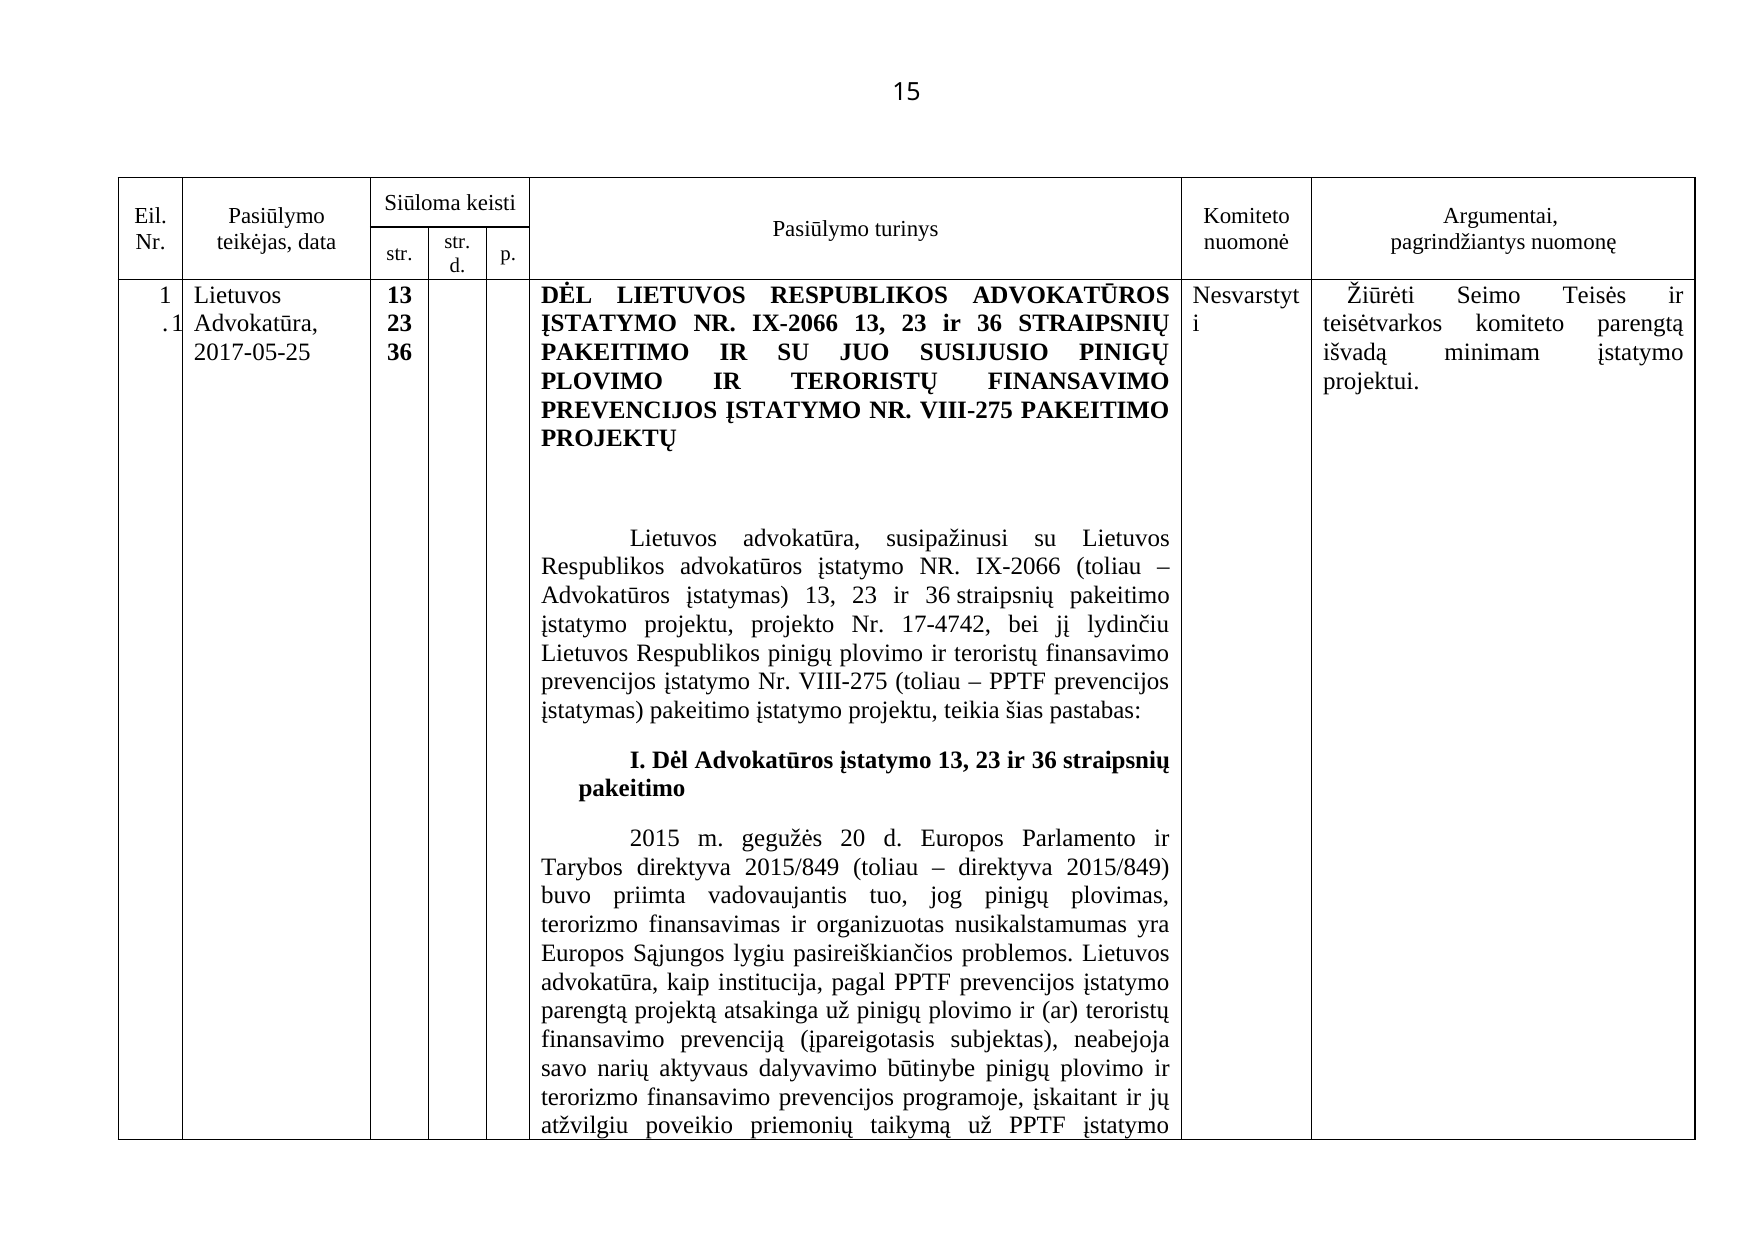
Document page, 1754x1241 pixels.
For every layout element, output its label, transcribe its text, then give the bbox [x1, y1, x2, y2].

table_header Eil. Nr. [119, 178, 182, 279]
table_header Pasiūlymo turinys [530, 178, 1181, 279]
table_cell str. d. [429, 228, 486, 279]
table_cell Žiūrėti Seimo Teisės ir teisėtvarkos komiteto parengtą išvadą minimam įstatymo projektui. [1312, 280, 1694, 1139]
table_header Argumentai, pagrindžiantys nuomonę [1312, 178, 1694, 279]
table_header Komiteto nuomonė [1182, 178, 1311, 279]
table_header Pasiūlymo teikėjas, data [183, 178, 370, 279]
table_cell Nesvarstyti [1182, 280, 1311, 1139]
table_cell 13 23 36 [371, 280, 428, 1139]
table_cell str. [371, 228, 428, 279]
table_cell Lietuvos Advokatūra, 2017-05-25 [183, 280, 370, 1139]
table_cell p. [487, 228, 529, 279]
table_cell [487, 280, 529, 1139]
table_cell DĖL LIETUVOS RESPUBLIKOS ADVOKATŪROS ĮSTATYMO NR. IX-2066 13, 23 ir 36 STRAIPSNIŲ PAKEITIMO IR SU JUO SUSIJUSIO PINIGŲ PLOVIMO IR TERORISTŲ FINANSAVIMO PREVENCIJOS ĮSTATYMO NR. VIII-275 PAKEITIMO PROJEKTŲ Lietuvos advokatūra, susipažinusi su Lietuvos Respublikos advokatūros įstatymo NR. IX-2066 (toliau – Advokatūros įstatymas) 13, 23 ir 36 straipsnių pakeitimo įstatymo projektu, projekto Nr. 17-4742, bei jį lydinčiu Lietuvos Respublikos pinigų plovimo ir teroristų finansavimo prevencijos įstatymo Nr. VIII-275 (toliau – PPTF prevencijos įstatymas) pakeitimo įstatymo projektu, teikia šias pastabas: I. Dėl Advokatūros įstatymo 13, 23 ir 36 straipsnių pakeitimo 2015 m. gegužės 20 d. Europos Parlamento ir Tarybos direktyva 2015/849 (toliau – direktyva 2015/849) buvo priimta vadovaujantis tuo, jog pinigų plovimas, terorizmo finansavimas ir organizuotas nusikalstamumas yra Europos Sąjungos lygiu pasireiškiančios problemos. Lietuvos advokatūra, kaip institucija, pagal PPTF prevencijos įstatymo parengtą projektą atsakinga už pinigų plovimo ir (ar) teroristų finansavimo prevenciją (įpareigotasis subjektas), neabejoja savo narių aktyvaus dalyvavimo būtinybe pinigų plovimo ir terorizmo finansavimo prevencijos programoje, įskaitant ir jų atžvilgiu poveikio priemonių taikymą už PPTF įstatymo [530, 280, 1181, 1139]
table_cell [429, 280, 486, 1139]
table_header Siūloma keisti [371, 178, 529, 226]
table_cell 1. [119, 280, 182, 1139]
